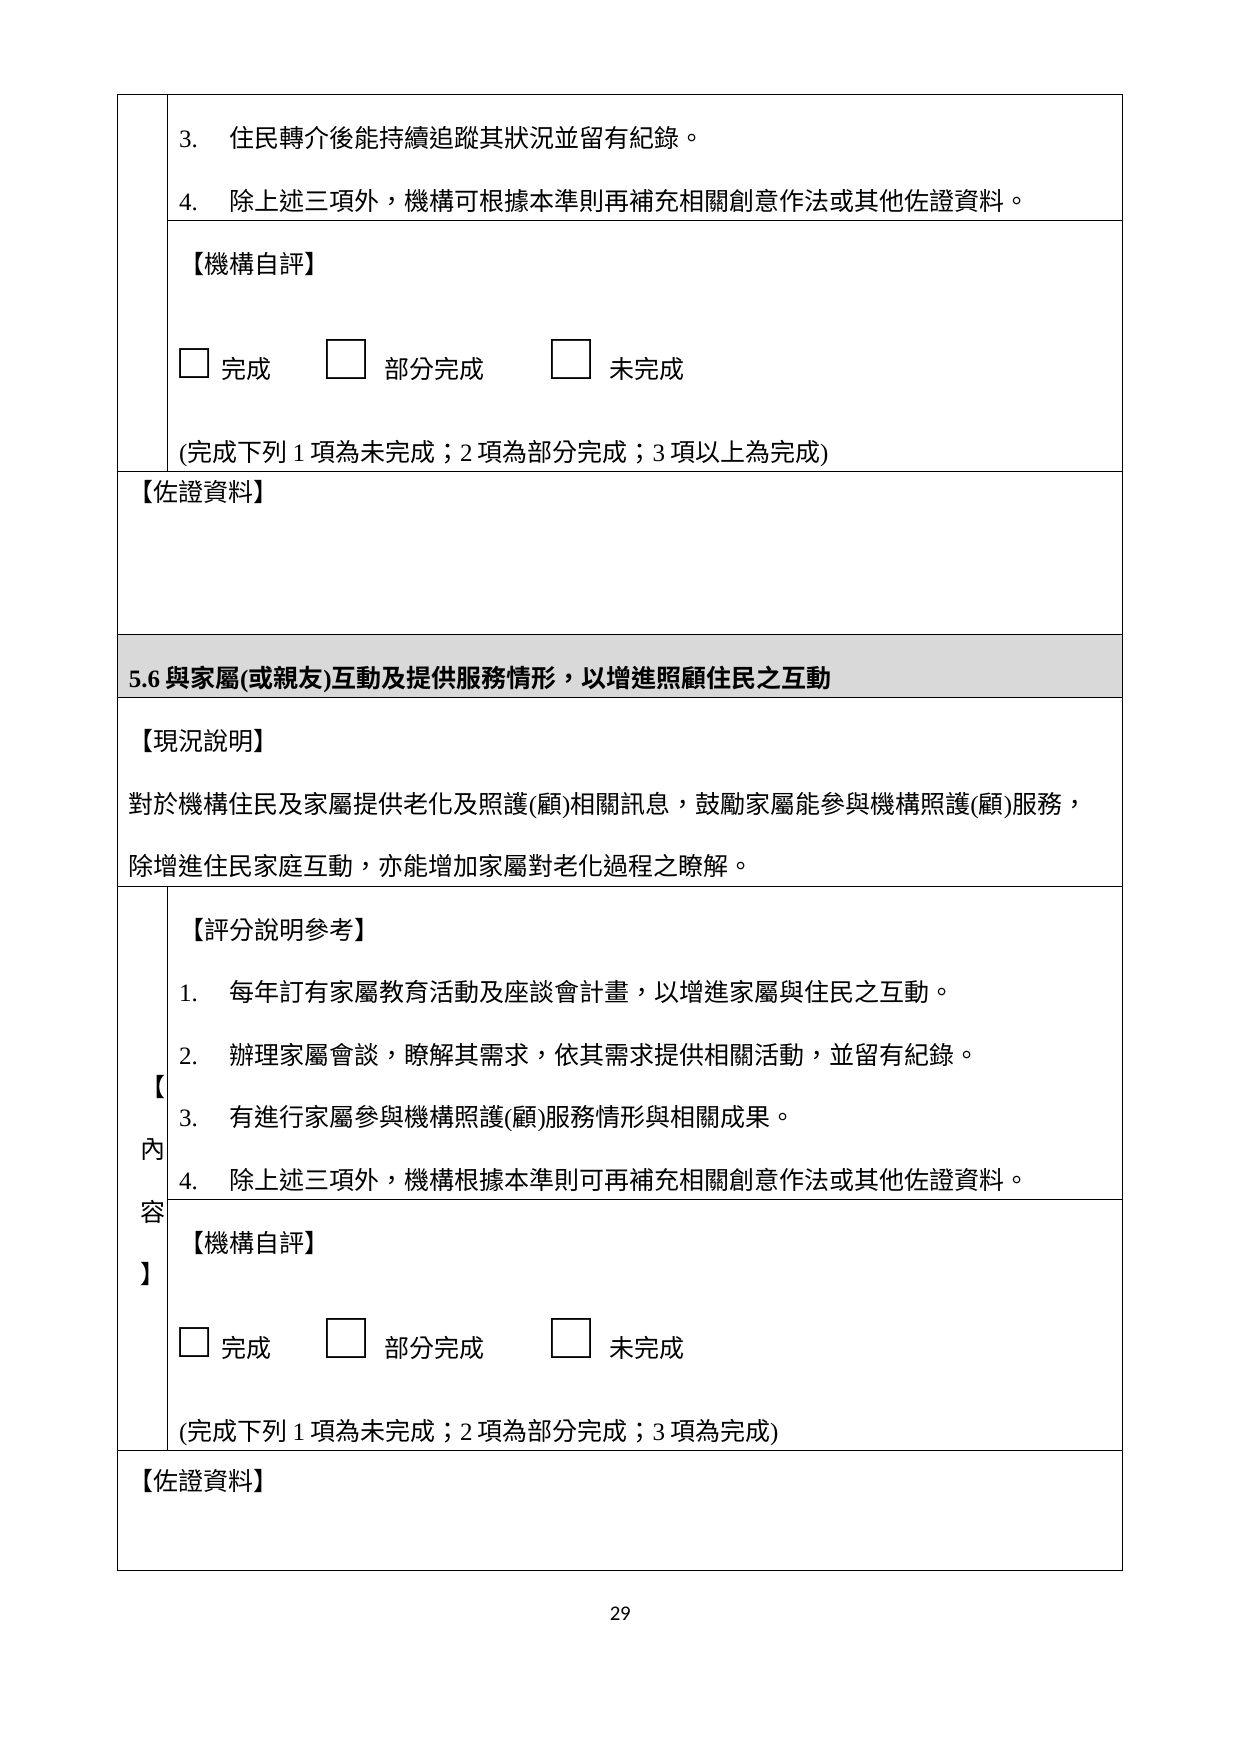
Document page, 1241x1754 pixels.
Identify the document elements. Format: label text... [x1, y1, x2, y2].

table_cell 【現況說明】 對於機構住民及家屬提供老化及照護(顧)相關訊息，鼓勵家屬能參與機構照護(顧)服務，除增進住民家庭互動，亦能增加家屬對老化過程之瞭解。 [118, 698, 1122, 886]
table_cell 【評分說明參考】 對於機構住民因非預期因素需進行轉介時，有明確訂定轉介流程，並提供家屬易理解的說明。 住民轉介前有進行需求及狀況評估，並留有紀錄。 住民轉介後能持續追蹤其狀況並留有紀錄。 除上述三項外，機構可根據本準則再補充相關創意作法或其他佐證資料。 [168, 95, 1122, 220]
table_cell 【佐證資料】 [118, 1451, 1122, 1570]
table_cell 【佐證資料】 [118, 472, 1122, 633]
table_cell 5.6與家屬(或親友)互動及提供服務情形，以增進照顧住民之互動 [118, 635, 1122, 697]
table_cell [118, 95, 167, 471]
table_cell 【機構自評】 □ 完成 □ 部分完成 □ 未完成 (完成下列1項為未完成；2項為部分完成；3項以上為完成) [168, 221, 1122, 471]
table_cell 【內容】 [118, 887, 167, 1450]
table_cell 【機構自評】 □ 完成 □ 部分完成 □ 未完成 (完成下列1項為未完成；2項為部分完成；3項為完成) [168, 1200, 1122, 1450]
table_cell 【評分說明參考】 每年訂有家屬教育活動及座談會計畫，以增進家屬與住民之互動。 辦理家屬會談，瞭解其需求，依其需求提供相關活動，並留有紀錄。 有進行家屬參與機構照護(顧)服務情形與相關成果。 除上述三項外，機構根據本準則可再補充相關創意作法或其他佐證資料。 [168, 887, 1122, 1199]
